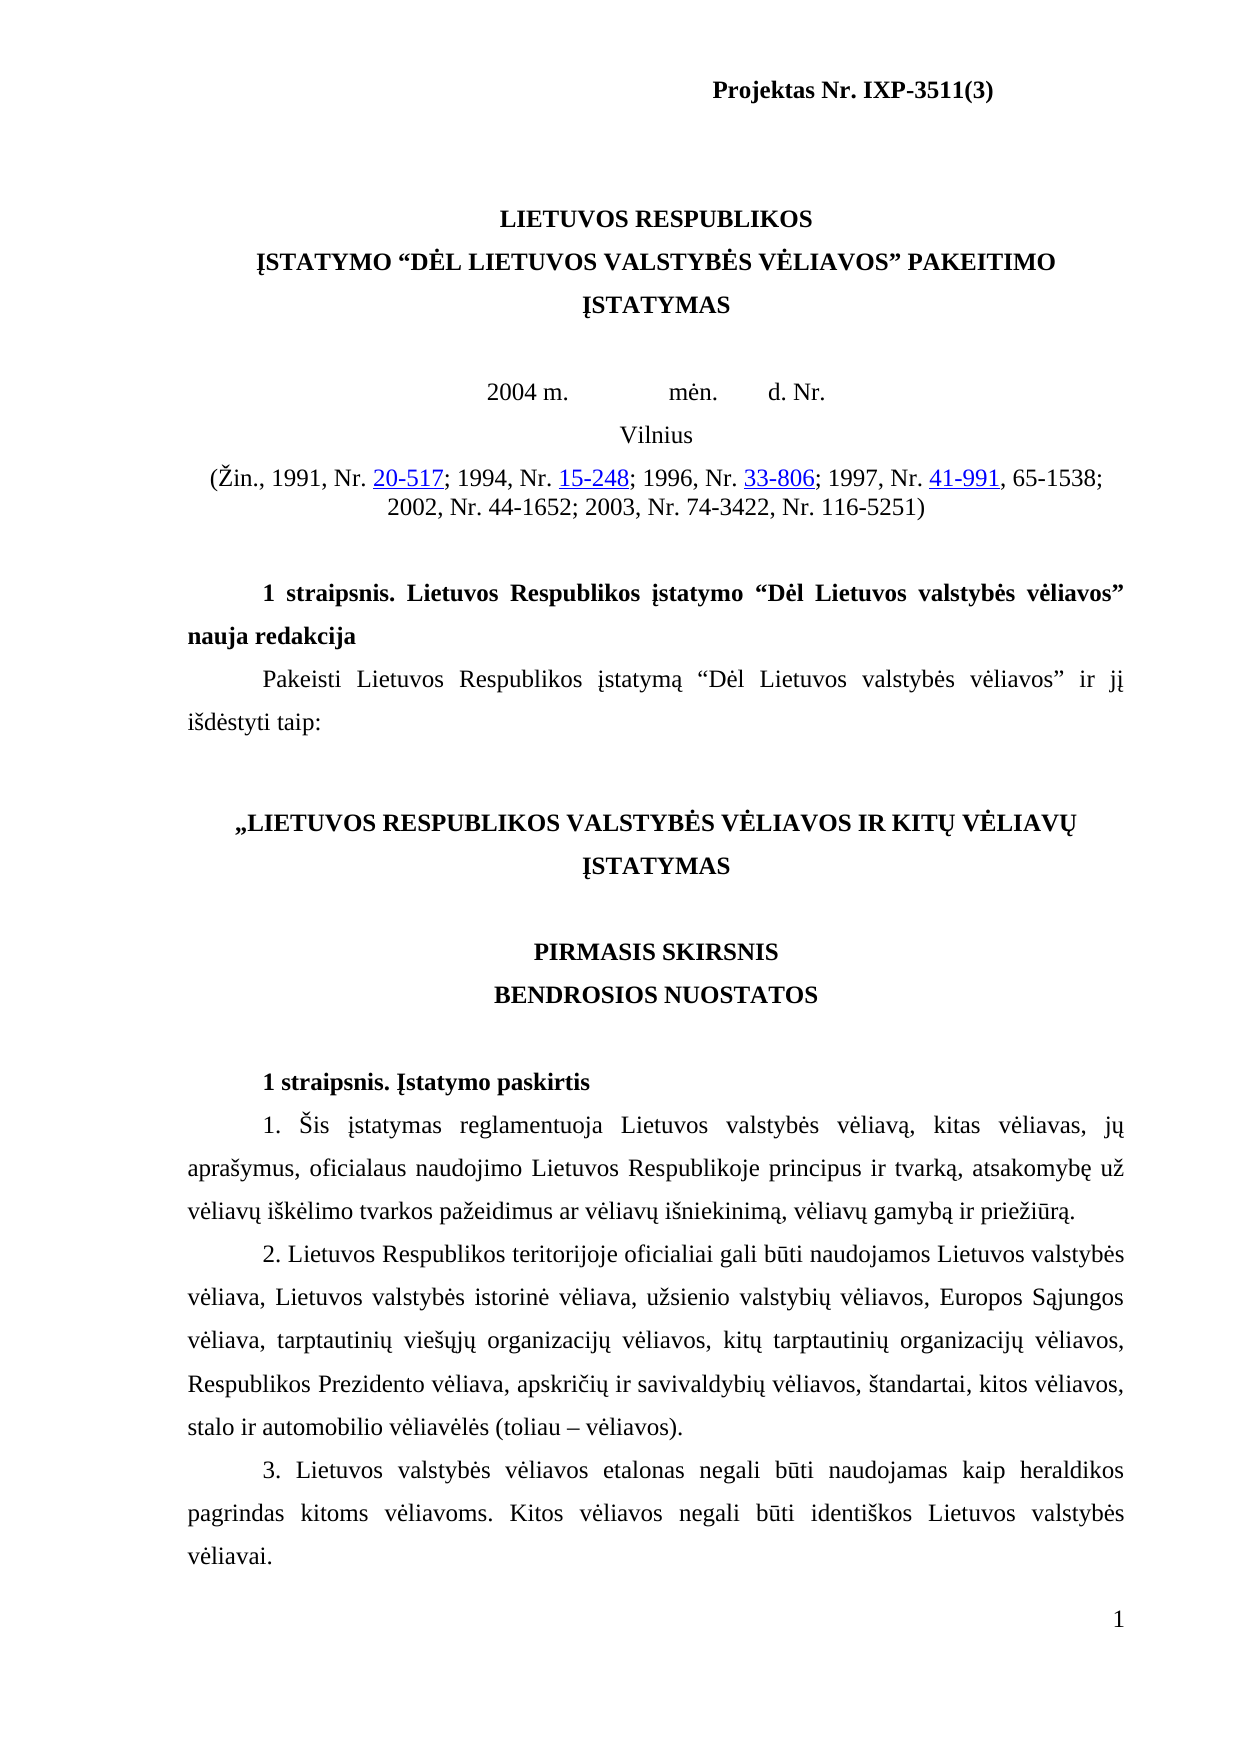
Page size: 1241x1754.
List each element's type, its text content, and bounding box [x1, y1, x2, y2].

text Vilnius [187, 420, 1125, 449]
text Pakeisti Lietuvos Respublikos įstatymą “Dėl Lietuvos valstybės vėliavos” ir jį išdėstyti taip: [187, 664, 1125, 736]
text 3. Lietuvos valstybės vėliavos etalonas negali būti naudojamas kaip heraldikos pagrindas kitoms vėliavoms. Kitos vėliavos negali būti identiškos Lietuvos valstybės vėliavai. [187, 1455, 1125, 1570]
text 2004 m. mėn. d. Nr. [187, 377, 1125, 406]
text BENDROSIOS NUOSTATOS [187, 981, 1125, 1009]
text 2. Lietuvos Respublikos teritorijoje oficialiai gali būti naudojamos Lietuvos valstybės vėliava, Lietuvos valstybės istorinė vėliava, užsienio valstybių vėliavos, Europos Sąjungos vėliava, tarptautinių viešųjų organizacijų vėliavos, kitų tarptautinių organizacijų vėliavos, Respublikos Prezidento vėliava, apskričių ir savivaldybių vėliavos, štandartai, kitos vėliavos, stalo ir automobilio vėliavėlės (toliau – vėliavos). [187, 1239, 1125, 1441]
text 1 straipsnis. Įstatymo paskirtis [262, 1067, 1125, 1096]
text (Žin., 1991, Nr. 20-517; 1994, Nr. 15-248; 1996, Nr. 33-806; 1997, Nr. 41-991, 65-1538; 2002, Nr. 44-1652; 2003, Nr. 74-3422, Nr. 116-5251) [187, 463, 1125, 521]
text „LIETUVOS RESPUBLIKOS VALSTYBĖS VĖLIAVOS IR KITŲ VĖLIAVŲ ĮSTATYMAS [187, 808, 1125, 880]
text 1. Šis įstatymas reglamentuoja Lietuvos valstybės vėliavą, kitas vėliavas, jų aprašymus, oficialaus naudojimo Lietuvos Respublikoje principus ir tvarką, atsakomybę už vėliavų iškėlimo tvarkos pažeidimus ar vėliavų išniekinimą, vėliavų gamybą ir priežiūrą. [187, 1110, 1125, 1225]
text 1 straipsnis. Lietuvos Respublikos įstatymo “Dėl Lietuvos valstybės vėliavos” nauja redakcija [187, 578, 1125, 650]
text ĮSTATYMO “DĖL LIETUVOS VALSTYBĖS VĖLIAVOS” PAKEITIMO [187, 247, 1125, 276]
text PIRMASIS SKIRSNIS [187, 937, 1125, 966]
text Projektas Nr. IXP-3511(3) [712, 75, 1125, 104]
text LIETUVOS RESPUBLIKOS [187, 204, 1125, 233]
text ĮSTATYMAS [187, 291, 1125, 319]
